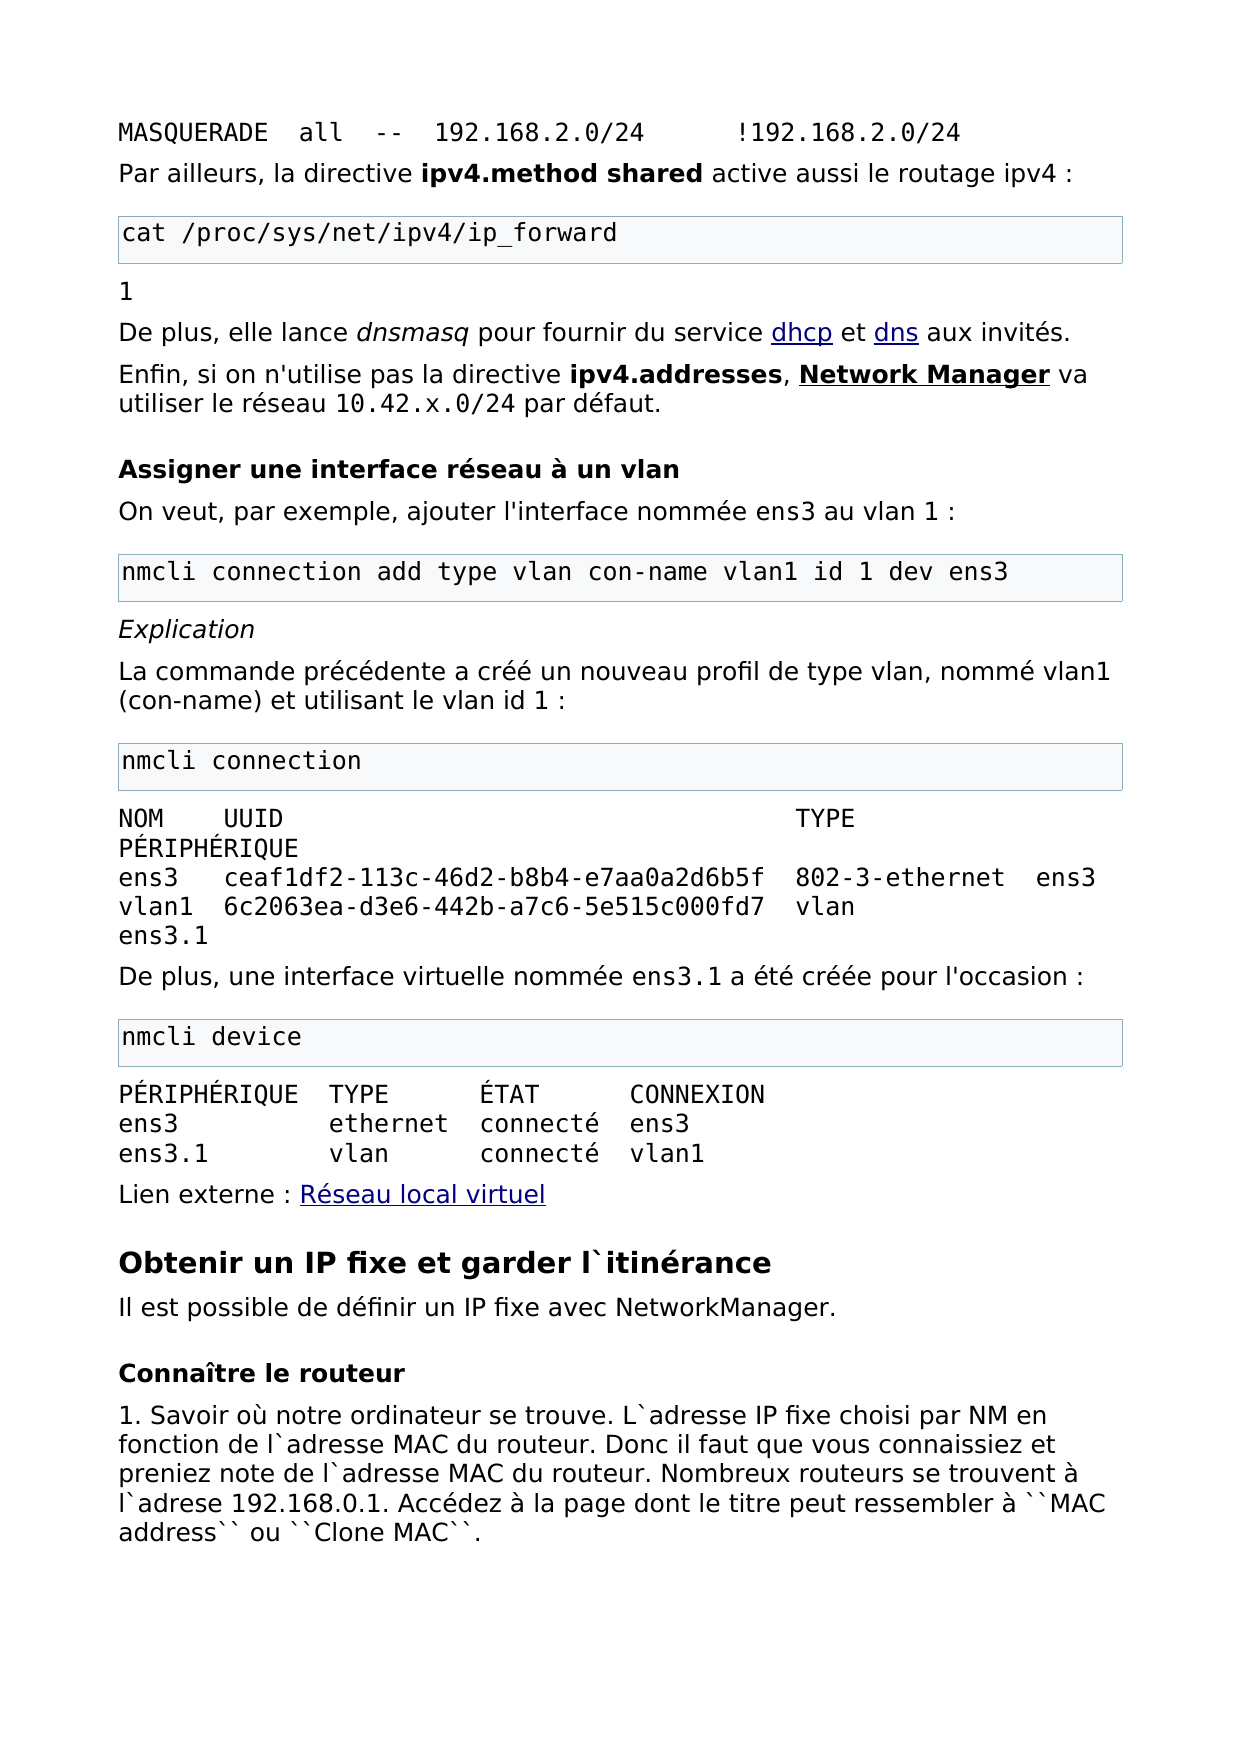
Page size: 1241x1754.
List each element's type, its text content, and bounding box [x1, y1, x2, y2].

text Explication [118, 616, 1122, 645]
text NOM UUID TYPE PÉRIPHÉRIQUE ens3 ceaf1df2-113c-46d2-b8b4-e7aa0a2d6b5f 802-3-ethernet ens3 vlan1 6c2063ea-d3e6-442b-a7c6-5e515c000fd7 vlan ens3.1 [118, 805, 1122, 951]
subtitle Assigner une interface réseau à un vlan [118, 456, 1122, 485]
text 1 [118, 277, 1122, 306]
table_header nmcli device [119, 1020, 1122, 1066]
text Il est possible de définir un IP fixe avec NetworkManager. [118, 1293, 1122, 1322]
subtitle Obtenir un IP fixe et garder l`itinérance [118, 1246, 1122, 1280]
text 1. Savoir où notre ordinateur se trouve. L`adresse IP fixe choisi par NM en fonction de l`adresse MAC du routeur. Donc il faut que vous connaissiez et preniez note de l`adresse MAC du routeur. Nombreux routeurs se trouvent à l`adrese 192.168.0.1. Accédez à la page dont le titre peut ressembler à ``MAC address`` ou ``Clone MAC``. [118, 1401, 1122, 1547]
text On veut, par exemple, ajouter l'interface nommée ens3 au vlan 1 : [118, 497, 1122, 527]
text Enfin, si on n'utilise pas la directive ipv4.addresses, Network Manager va utiliser le réseau 10.42.x.0/24 par défaut. [118, 360, 1122, 418]
text MASQUERADE all -- 192.168.2.0/24 !192.168.2.0/24 [118, 118, 1122, 147]
subtitle Connaître le routeur [118, 1359, 1122, 1389]
text La commande précédente a créé un nouveau profil de type vlan, nommé vlan1 (con-name) et utilisant le vlan id 1 : [118, 657, 1122, 716]
table_header nmcli connection [119, 744, 1122, 790]
text Lien externe : Réseau local virtuel [118, 1180, 1122, 1209]
table_header cat /proc/sys/net/ipv4/ip_forward [119, 217, 1122, 262]
table_header nmcli connection add type vlan con-name vlan1 id 1 dev ens3 [119, 555, 1122, 601]
text PÉRIPHÉRIQUE TYPE ÉTAT CONNEXION ens3 ethernet connecté ens3 ens3.1 vlan connecté vlan1 [118, 1081, 1122, 1168]
text Par ailleurs, la directive ipv4.method shared active aussi le routage ipv4 : [118, 159, 1122, 188]
text De plus, une interface virtuelle nommée ens3.1 a été créée pour l'occasion : [118, 962, 1122, 991]
text De plus, elle lance dnsmasq pour fournir du service dhcp et dns aux invités. [118, 318, 1122, 347]
